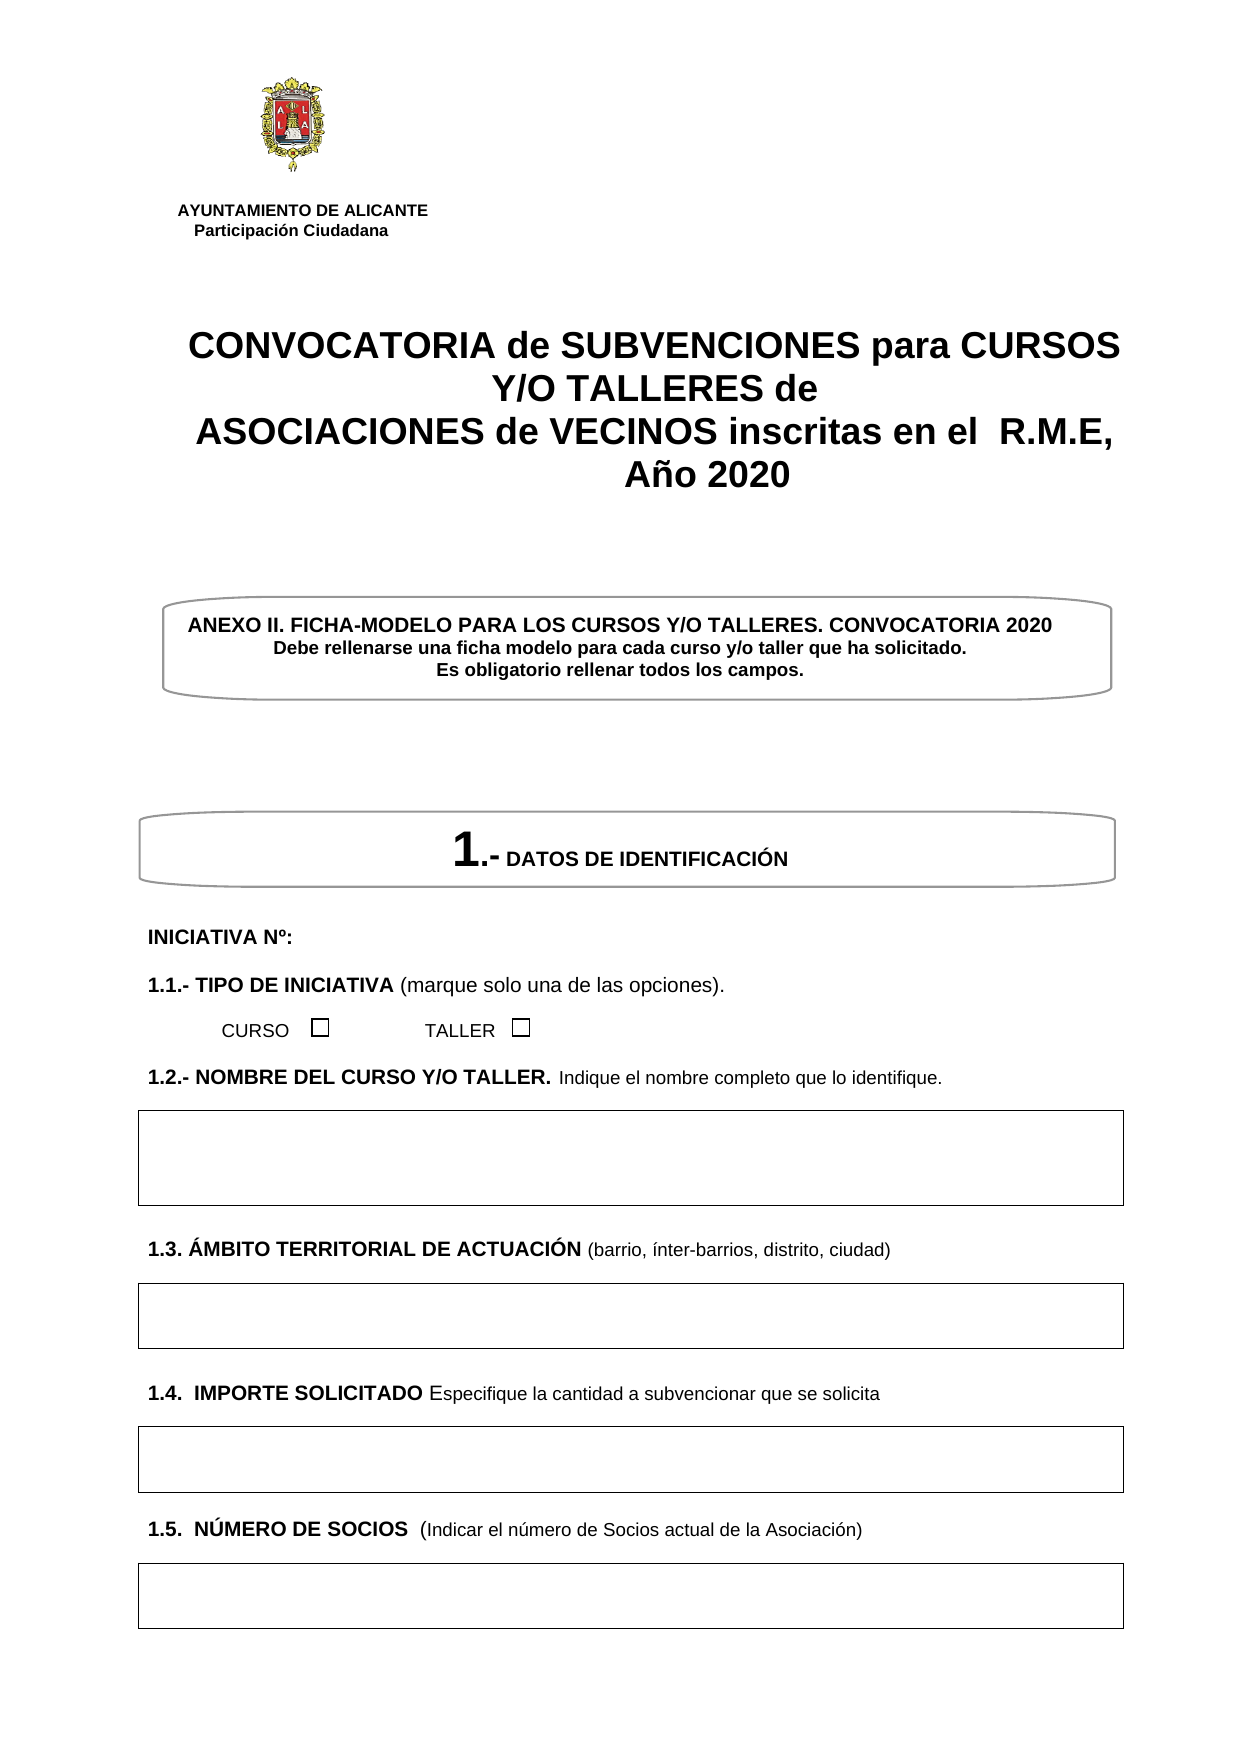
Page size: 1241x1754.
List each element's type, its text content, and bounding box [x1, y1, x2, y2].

text 1.2.- NOMBRE DEL CURSO Y/O TALLER. Indique el nombre completo que lo identifique. [148, 1065, 1092, 1089]
text Debe rellenarse una ficha modelo para cada curso y/o taller que ha solicitado. [165, 637, 1092, 659]
picture [257, 75, 327, 172]
table_header [139, 1564, 1123, 1628]
text CURSO TALLER [148, 1018, 1092, 1041]
text 1.1.- TIPO DE INICIATIVA (marque solo una de las opciones). [148, 972, 1092, 996]
text Es obligatorio rellenar todos los campos. [165, 659, 1092, 680]
text 1.3. ÁMBITO TERRITORIAL DE ACTUACIÓN (barrio, ínter-barrios, distrito, ciudad) [148, 1237, 1092, 1261]
table_header [139, 1111, 1123, 1205]
table_header [139, 1427, 1123, 1492]
text Participación Ciudadana [148, 220, 1092, 239]
subtitle ASOCIACIONES de VECINOS inscritas en el R.M.E, Año 2020 [159, 409, 1150, 495]
text INICIATIVA Nº: [148, 924, 1092, 948]
text 1.4. IMPORTE SOLICITADO Especifique la cantidad a subvencionar que se solicita [148, 1381, 1092, 1404]
text 1.5. NÚMERO DE SOCIOS (Indicar el número de Socios actual de la Asociación) [148, 1517, 1092, 1541]
table_header [139, 1284, 1123, 1348]
subtitle ANEXO II. FICHA-MODELO PARA LOS CURSOS Y/O TALLERES. CONVOCATORIA 2020 [165, 613, 1092, 637]
text CONVOCATORIA de SUBVENCIONES para CURSOS Y/O TALLERES de [159, 323, 1150, 409]
text 1.- DATOS DE IDENTIFICACIÓN [148, 819, 1092, 877]
text AYUNTAMIENTO DE ALICANTE [148, 201, 1092, 220]
